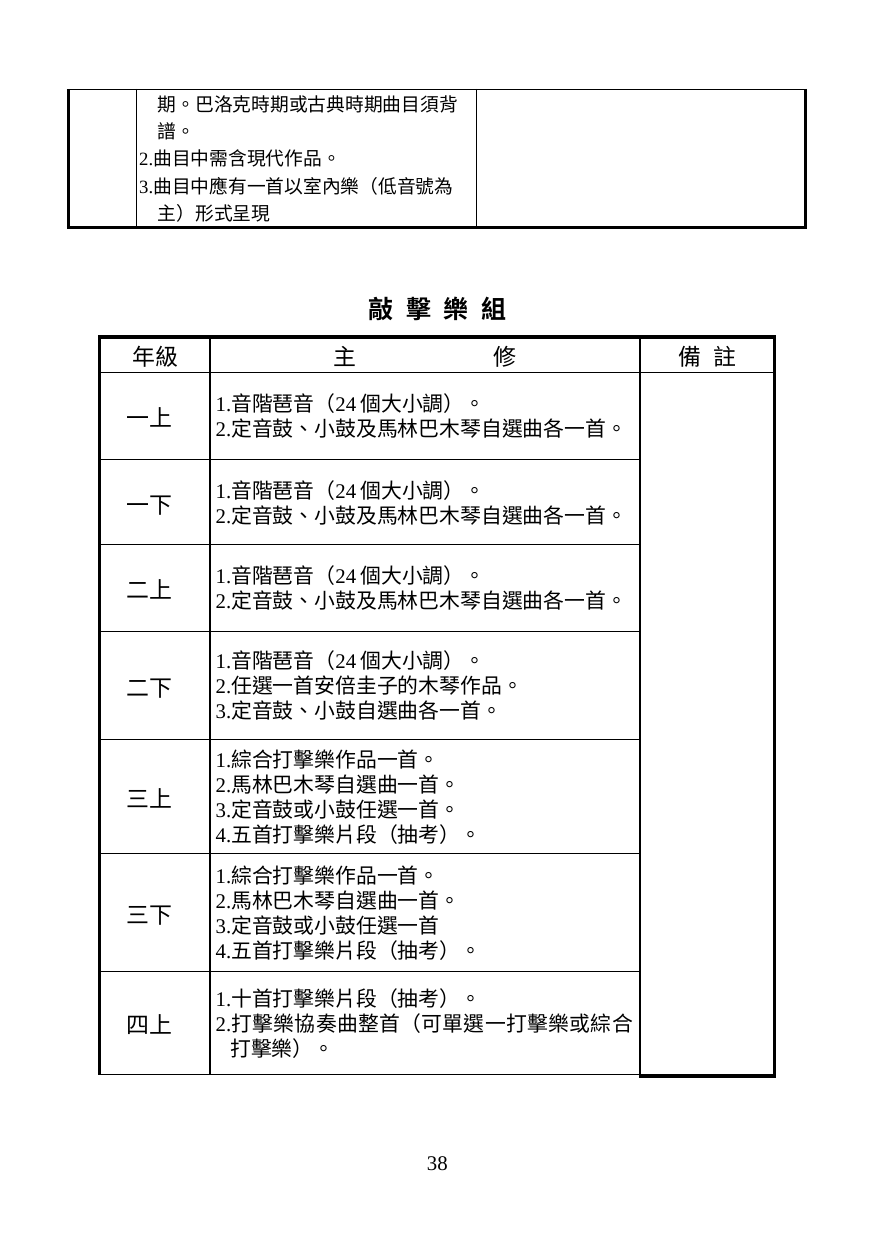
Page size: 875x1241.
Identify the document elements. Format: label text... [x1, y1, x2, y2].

table_cell 1.音階琶音（24個大小調）。 2.任選一首安倍圭子的木琴作品。 3.定音鼓、小鼓自選曲各一首。 [211, 632, 639, 739]
table_cell [477, 90, 804, 226]
table_cell 1.綜合打擊樂作品一首。 2.馬林巴木琴自選曲一首。 3.定音鼓或小鼓任選一首。 4.五首打擊樂片段（抽考）。 [211, 740, 639, 853]
table_cell 四上 [101, 972, 209, 1074]
table_cell 1.音階琶音（24個大小調）。 2.定音鼓、小鼓及馬林巴木琴自選曲各一首。 [211, 460, 639, 544]
table_header 年級 [101, 339, 209, 372]
text 敲 擊 樂 組 [83, 282, 791, 328]
table_cell 一下 [101, 460, 209, 544]
table_cell 1.十首打擊樂片段（抽考）。 2.打擊樂協奏曲整首（可單選一打擊樂或綜合打擊樂）。 [211, 972, 639, 1074]
table_cell 二上 [101, 545, 209, 631]
table_cell [641, 373, 773, 1074]
table_header 主 修 [211, 339, 639, 372]
table_cell [70, 90, 136, 226]
table_cell 1.綜合打擊樂作品一首。 2.馬林巴木琴自選曲一首。 3.定音鼓或小鼓任選一首 4.五首打擊樂片段（抽考）。 [211, 854, 639, 971]
table_cell 二下 [101, 632, 209, 739]
table_cell 1.音階琶音（24個大小調）。 2.定音鼓、小鼓及馬林巴木琴自選曲各一首。 [211, 373, 639, 459]
table_cell 1.音階琶音（24個大小調）。 2.定音鼓、小鼓及馬林巴木琴自選曲各一首。 [211, 545, 639, 631]
table_cell 三下 [101, 854, 209, 971]
table_header 備 註 [641, 339, 773, 372]
table_cell 期。巴洛克時期或古典時期曲目須背譜。 2.曲目中需含現代作品。 3.曲目中應有一首以室內樂（低音號為主）形式呈現 [137, 90, 476, 226]
table_cell 一上 [101, 373, 209, 459]
table_cell 三上 [101, 740, 209, 853]
